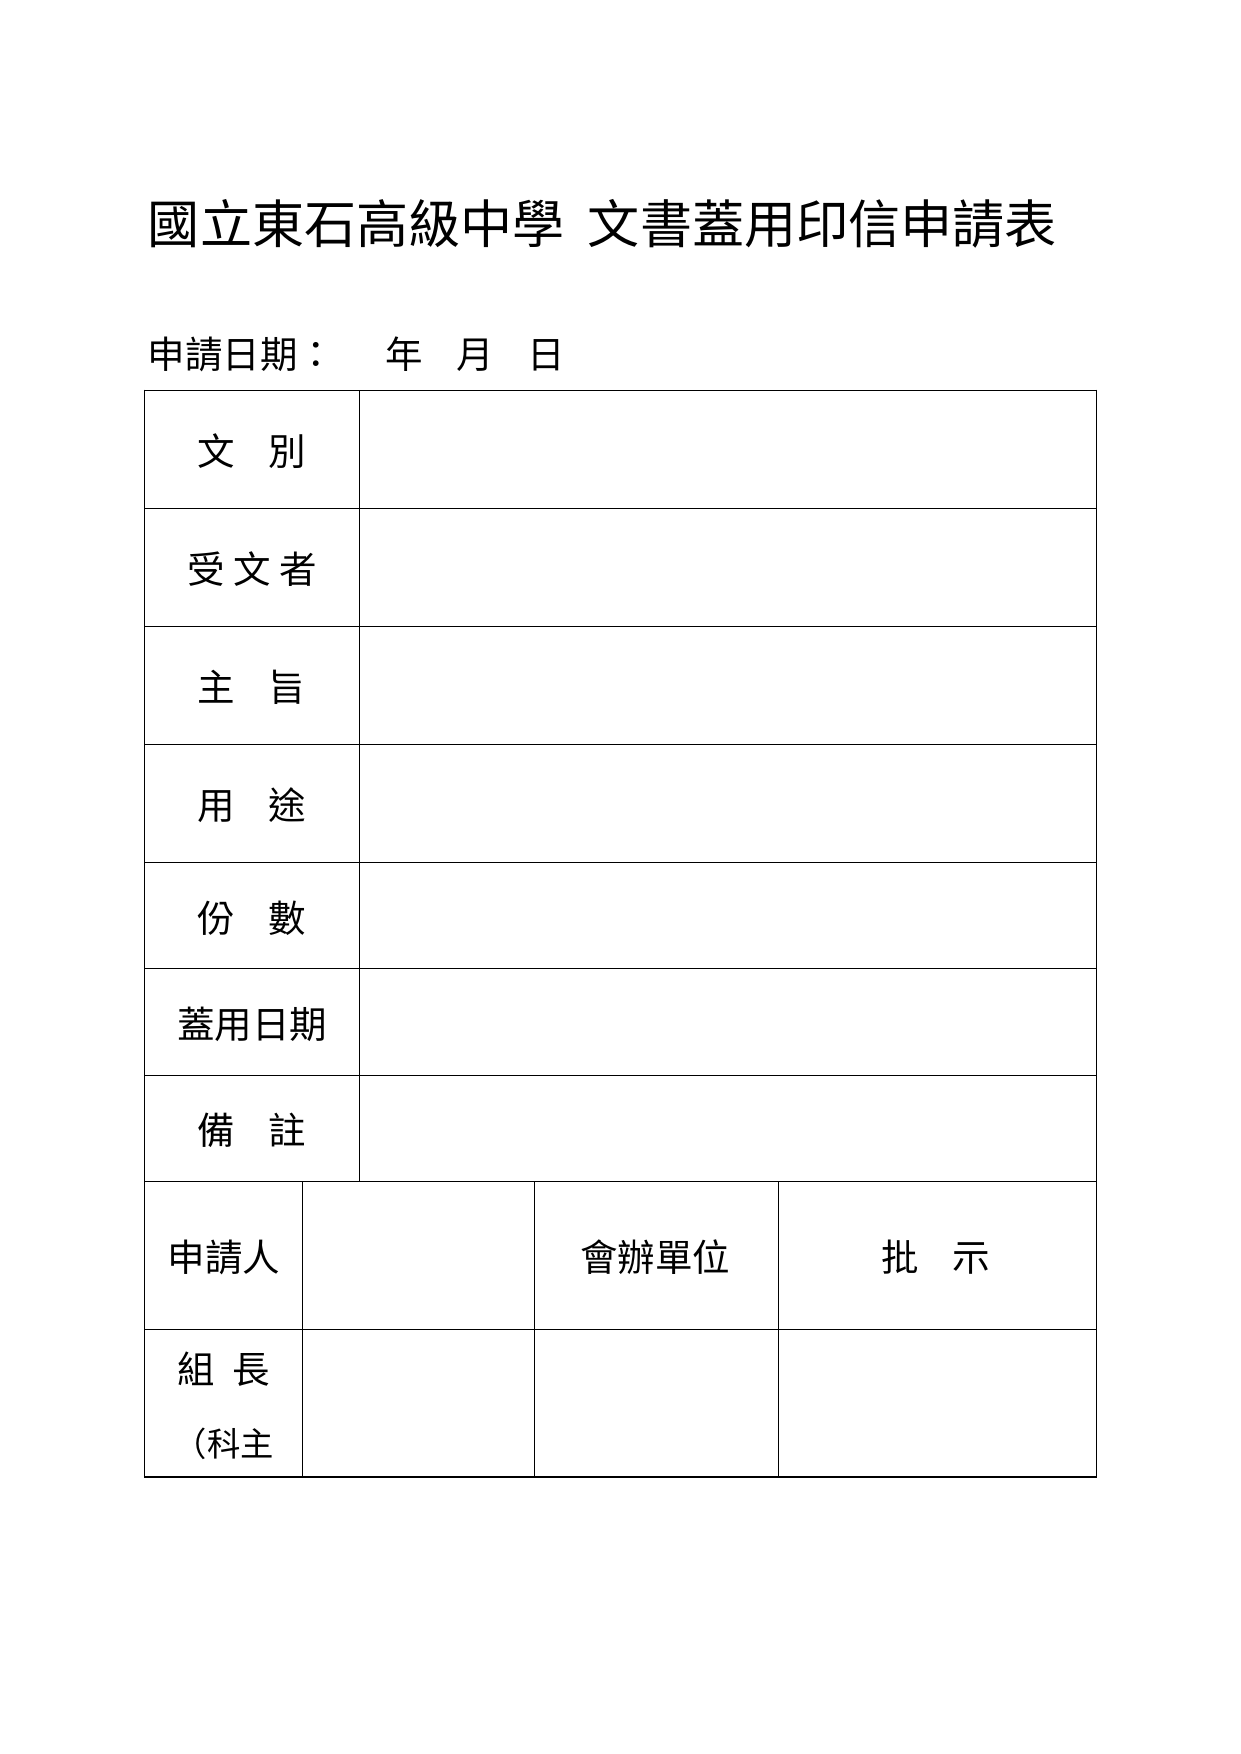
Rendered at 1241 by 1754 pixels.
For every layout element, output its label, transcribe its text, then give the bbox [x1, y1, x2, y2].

table_cell [360, 1076, 1096, 1181]
text 申請日期： 年 月 日 [148, 314, 1092, 389]
table_cell [360, 863, 1096, 968]
table_cell 份 數 [145, 863, 359, 968]
table_cell 蓋用日期 [145, 969, 359, 1075]
table_cell 備 註 [145, 1076, 359, 1181]
table_header 文 別 [145, 391, 359, 508]
table_cell 會辦單位 [535, 1182, 778, 1329]
table_cell [360, 509, 1096, 626]
table_cell 用 途 [145, 745, 359, 862]
table_cell [535, 1330, 778, 1476]
table_cell [360, 627, 1096, 744]
table_cell 申請人 [145, 1182, 302, 1329]
table_header [360, 391, 1096, 508]
table_cell [303, 1182, 534, 1329]
table_cell [360, 745, 1096, 862]
table_cell 組 長 （科主任） [145, 1330, 302, 1476]
table_cell 批 示 [779, 1182, 1096, 1329]
table_cell [303, 1330, 534, 1476]
table_cell 主 旨 [145, 627, 359, 744]
text 國立東石高級中學 文書蓋用印信申請表 [148, 164, 1092, 277]
table_cell 受 文 者 [145, 509, 359, 626]
table_cell [779, 1330, 1096, 1476]
table_cell [360, 969, 1096, 1075]
